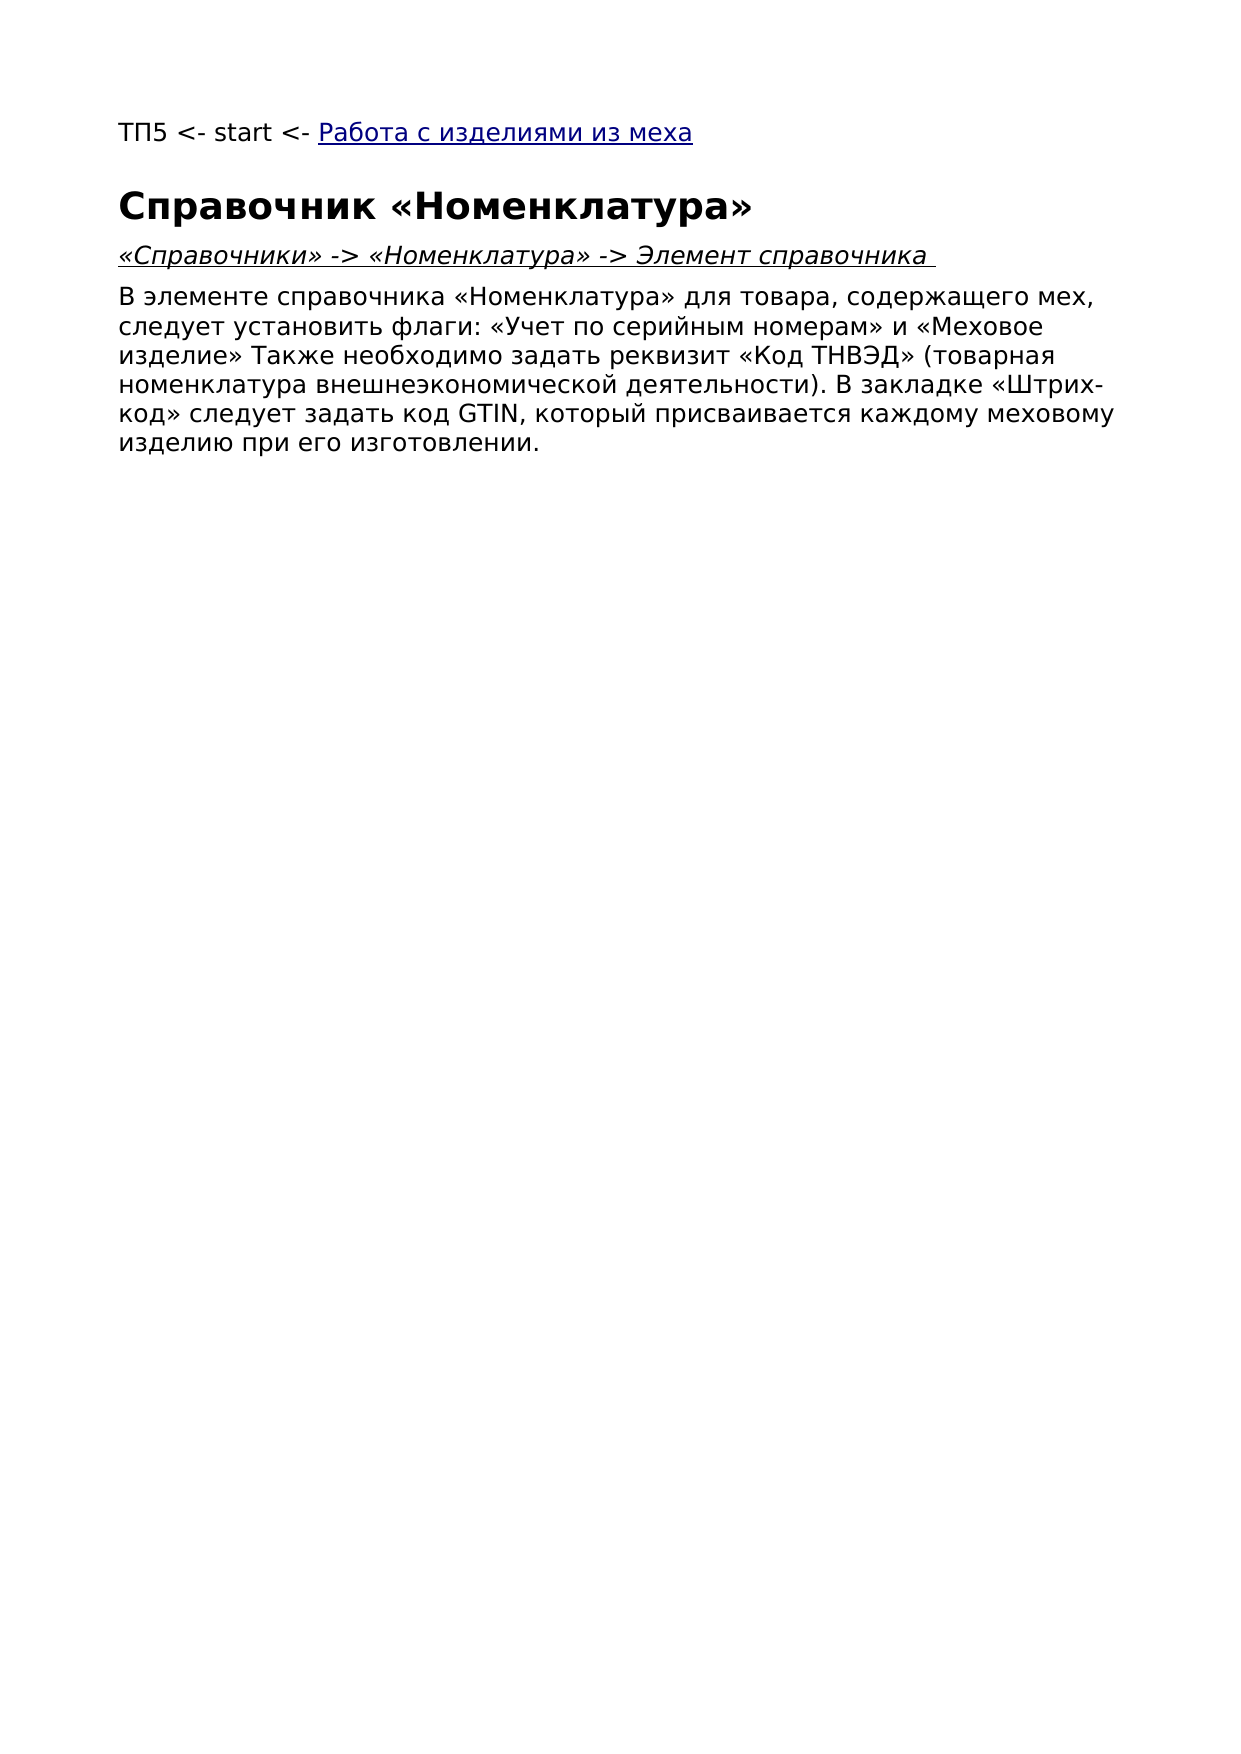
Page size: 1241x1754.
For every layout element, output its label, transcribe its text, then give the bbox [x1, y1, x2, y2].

text В элементе справочника «Номенклатура» для товара, содержащего мех, следует установить флаги: «Учет по серийным номерам» и «Меховое изделие» Также необходимо задать реквизит «Код ТНВЭД» (товарная номенклатура внешнеэкономической деятельности). В закладке «Штрих-код» следует задать код GTIN, который присваивается каждому меховому изделию при его изготовлении. [118, 283, 1122, 458]
text «Справочники» -> «Номенклатура» -> Элемент справочника [118, 241, 1122, 270]
text ТП5 <- start <- Работа с изделиями из меха [118, 118, 1122, 147]
subtitle Справочник «Номенклатура» [118, 185, 1122, 228]
